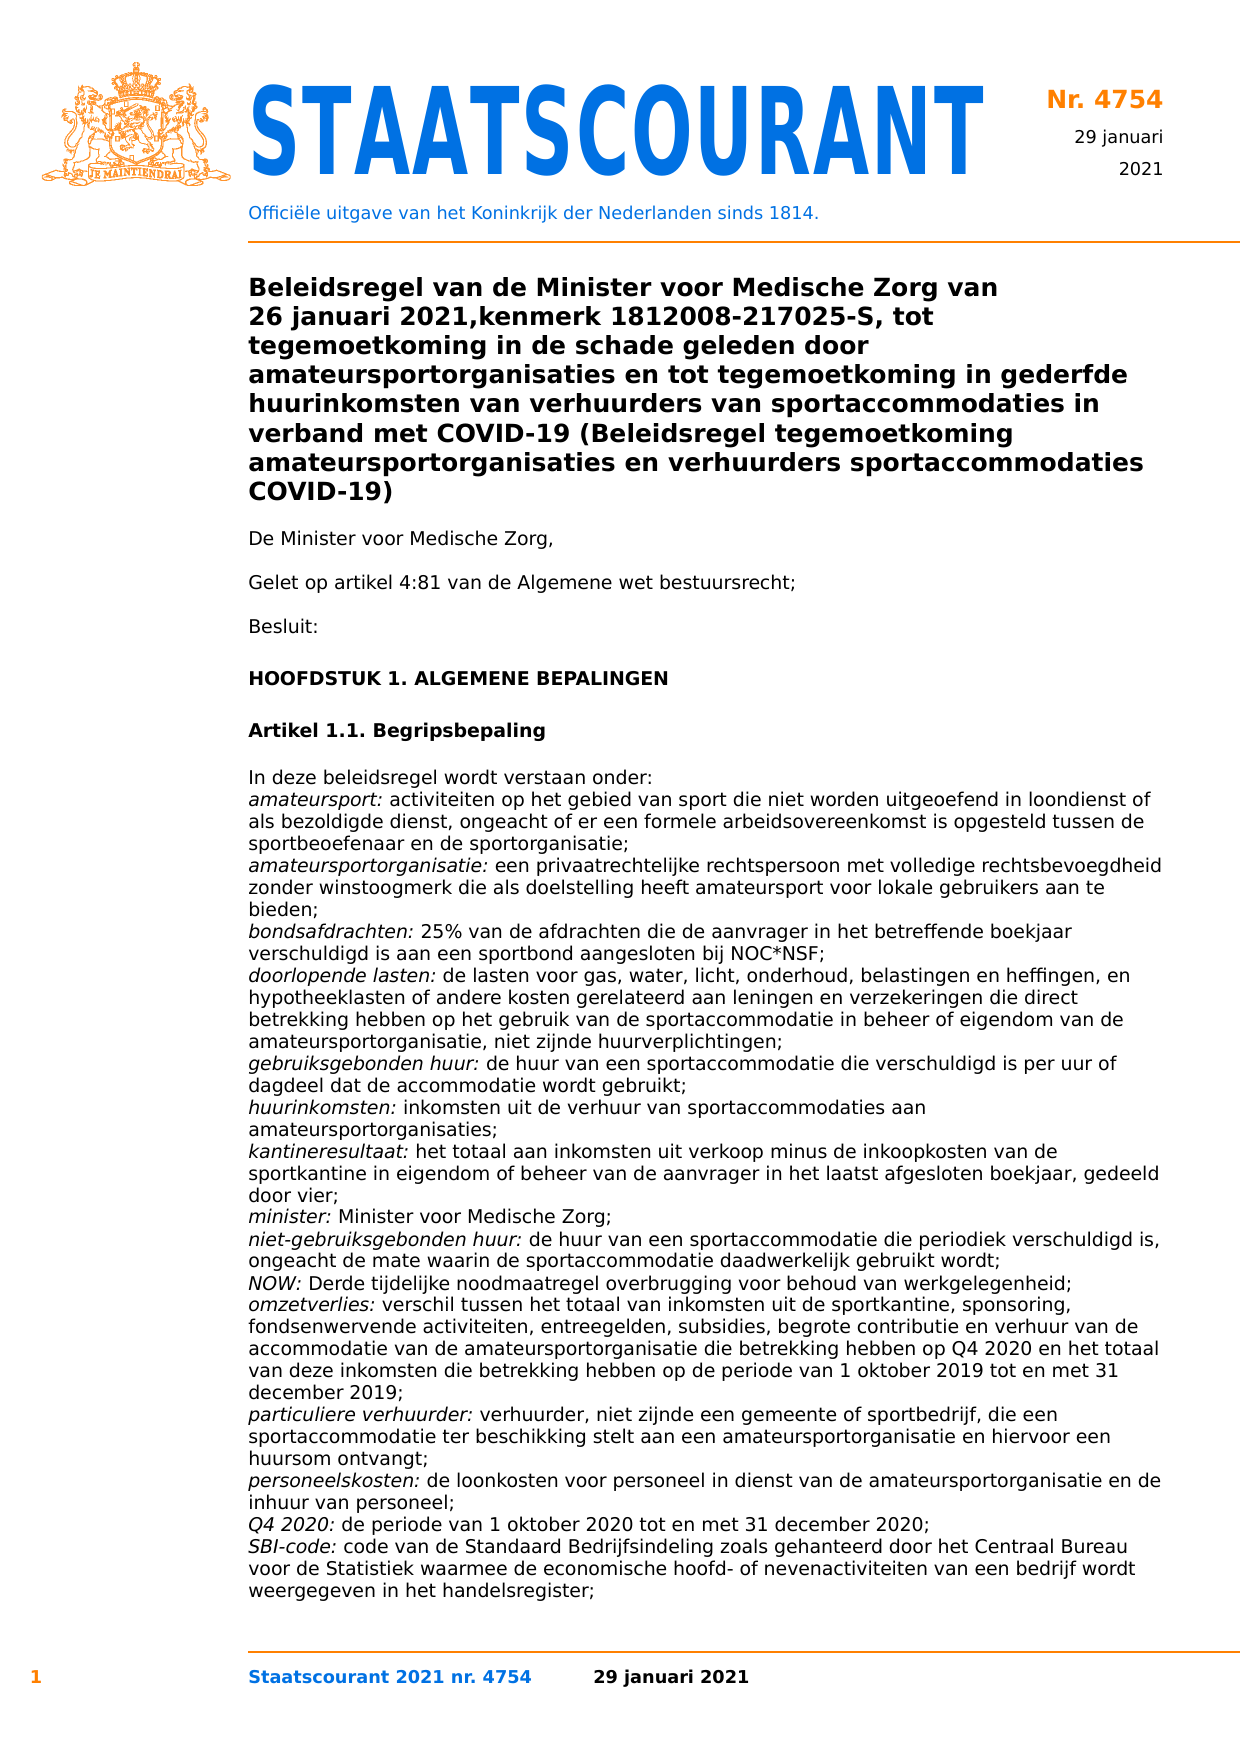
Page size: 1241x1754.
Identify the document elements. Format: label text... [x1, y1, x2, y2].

text Q4 2020: de periode van 1 oktober 2020 tot en met 31 december 2020; [248, 1514, 1163, 1536]
text particuliere verhuurder: verhuurder, niet zijnde een gemeente of sportbedrijf, die een sportaccommodatie ter beschikking stelt aan een amateursportorganisatie en hiervoor een huursom ontvangt; [248, 1404, 1163, 1470]
picture [41, 62, 231, 186]
text personeelskosten: de loonkosten voor personeel in dienst van de amateursportorganisatie en de inhuur van personeel; [248, 1470, 1163, 1514]
text huurinkomsten: inkomsten uit de verhuur van sportaccommodaties aan amateursportorganisaties; [248, 1097, 1163, 1141]
text In deze beleidsregel wordt verstaan onder: [248, 767, 1163, 789]
text NOW: Derde tijdelijke noodmaatregel overbrugging voor behoud van werkgelegenheid; [248, 1272, 1163, 1294]
text Besluit: [248, 616, 1163, 638]
subtitle Artikel 1.1. Begripsbepaling [248, 720, 1163, 742]
text omzetverlies: verschil tussen het totaal van inkomsten uit de sportkantine, sponsoring, fondsenwervende activiteiten, entreegelden, subsidies, begrote contributie en verhuur van de accommodatie van de amateursportorganisatie die betrekking hebben op Q4 2020 en het totaal van deze inkomsten die betrekking hebben op de periode van 1 oktober 2019 tot en met 31 december 2019; [248, 1294, 1163, 1404]
text De Minister voor Medische Zorg, [248, 528, 1163, 550]
table_cell 2021 [998, 153, 1240, 203]
table_cell 29 januari [998, 121, 1240, 153]
table_header Nr. 4754 [998, 62, 1240, 121]
text kantineresultaat: het totaal aan inkomsten uit verkoop minus de inkoopkosten van de sportkantine in eigendom of beheer van de aanvrager in het laatst afgesloten boekjaar, gedeeld door vier; [248, 1141, 1163, 1206]
table_header [25, 62, 248, 241]
text SBI-code: code van de Standaard Bedrijfsindeling zoals gehanteerd door het Centraal Bureau voor de Statistiek waarmee de economische hoofd- of nevenactiviteiten van een bedrijf wordt weergegeven in het handelsregister; [248, 1536, 1163, 1602]
text amateursportorganisatie: een privaatrechtelijke rechtspersoon met volledige rechtsbevoegdheid zonder winstoogmerk die als doelstelling heeft amateursport voor lokale gebruikers aan te bieden; [248, 855, 1163, 921]
subtitle Beleidsregel van de Minister voor Medische Zorg van 26 januari 2021,kenmerk 1812008-217025-S, tot tegemoetkoming in de schade geleden door amateursportorganisaties en tot tegemoetkoming in gederfde huurinkomsten van verhuurders van sportaccommodaties in verband met COVID-19 (Beleidsregel tegemoetkoming amateursportorganisaties en verhuurders sportaccommodaties COVID-19) [248, 273, 1163, 506]
text niet-gebruiksgebonden huur: de huur van een sportaccommodatie die periodiek verschuldigd is, ongeacht de mate waarin de sportaccommodatie daadwerkelijk gebruikt wordt; [248, 1228, 1163, 1272]
text amateursport: activiteiten op het gebied van sport die niet worden uitgeoefend in loondienst of als bezoldigde dienst, ongeacht of er een formele arbeidsovereenkomst is opgesteld tussen de sportbeoefenaar en de sportorganisatie; [248, 789, 1163, 855]
table_cell Officiële uitgave van het Koninkrijk der Nederlanden sinds 1814. [248, 203, 1240, 241]
text gebruiksgebonden huur: de huur van een sportaccommodatie die verschuldigd is per uur of dagdeel dat de accommodatie wordt gebruikt; [248, 1053, 1163, 1097]
table_header STAATSCOURANT [248, 62, 998, 203]
text Gelet op artikel 4:81 van de Algemene wet bestuursrecht; [248, 572, 1163, 594]
text minister: Minister voor Medische Zorg; [248, 1206, 1163, 1228]
text bondsafdrachten: 25% van de afdrachten die de aanvrager in het betreffende boekjaar verschuldigd is aan een sportbond aangesloten bij NOC*NSF; [248, 921, 1163, 965]
subtitle HOOFDSTUK 1. ALGEMENE BEPALINGEN [248, 668, 1163, 690]
text doorlopende lasten: de lasten voor gas, water, licht, onderhoud, belastingen en heffingen, en hypotheeklasten of andere kosten gerelateerd aan leningen en verzekeringen die direct betrekking hebben op het gebruik van de sportaccommodatie in beheer of eigendom van de amateursportorganisatie, niet zijnde huurverplichtingen; [248, 965, 1163, 1053]
